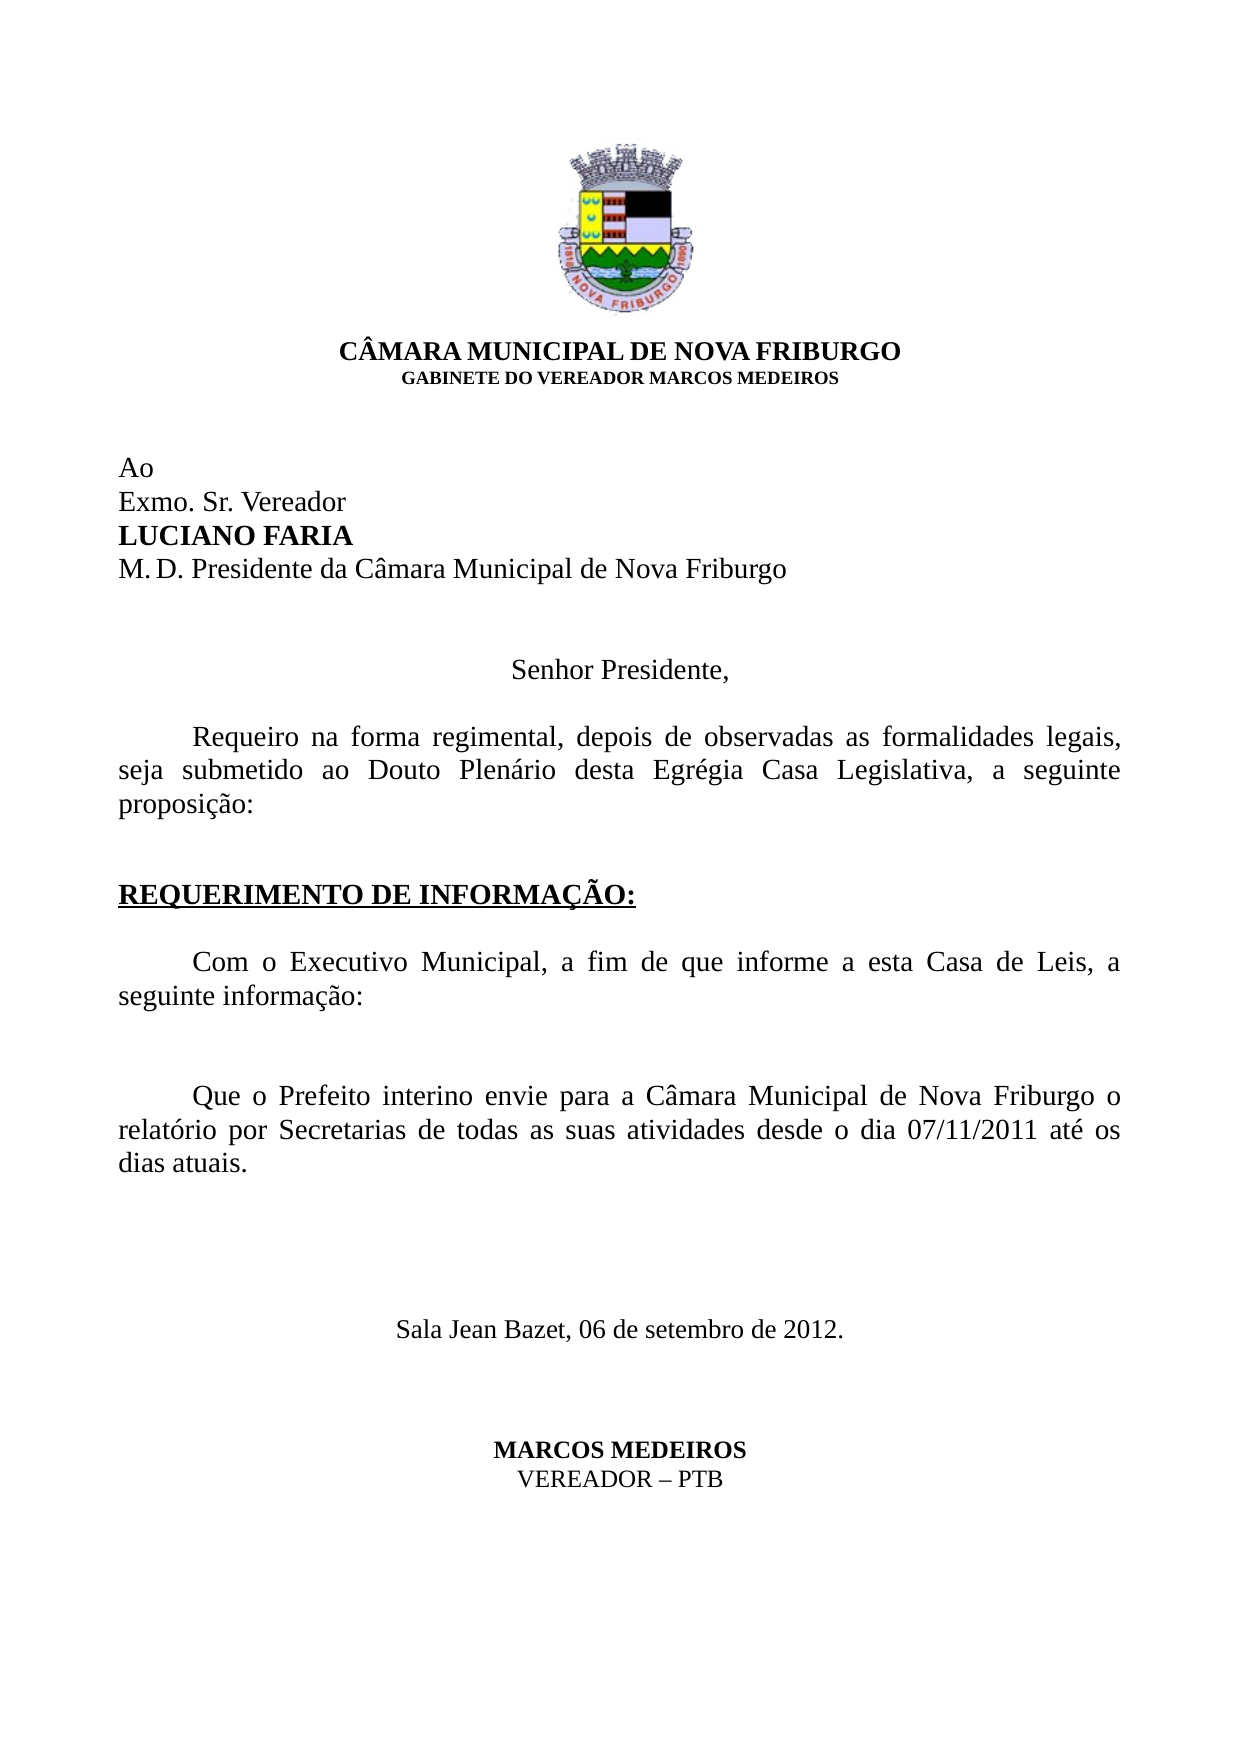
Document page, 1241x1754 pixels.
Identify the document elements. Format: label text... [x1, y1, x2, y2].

text Senhor Presidente, [118, 652, 1122, 685]
list D. Presidente da Câmara Municipal de Nova Friburgo [118, 551, 1122, 585]
text CÂMARA MUNICIPAL DE NOVA FRIBURGO [118, 335, 1122, 367]
text LUCIANO FARIA [118, 518, 1122, 551]
text Ao [118, 451, 1122, 484]
text Exmo. Sr. Vereador [118, 484, 1122, 518]
text Que o Prefeito interino envie para a Câmara Municipal de Nova Friburgo o relatório por Secretarias de todas as suas atividades desde o dia 07/11/2011 até os dias atuais. [118, 1078, 1122, 1179]
text Sala Jean Bazet, 06 de setembro de 2012. [118, 1313, 1122, 1344]
text Requeiro na forma regimental, depois de observadas as formalidades legais, seja submetido ao Douto Plenário desta Egrégia Casa Legislativa, a seguinte proposição: [118, 719, 1122, 819]
text VEREADOR – PTB [118, 1464, 1122, 1493]
text Com o Executivo Municipal, a fim de que informe a esta Casa de Leis, a seguinte informação: [118, 944, 1122, 1011]
picture [537, 127, 703, 327]
text REQUERIMENTO DE INFORMAÇÃO: [118, 877, 1122, 911]
text GABINETE DO VEREADOR MARCOS MEDEIROS [118, 367, 1122, 388]
text MARCOS MEDEIROS [118, 1435, 1122, 1464]
